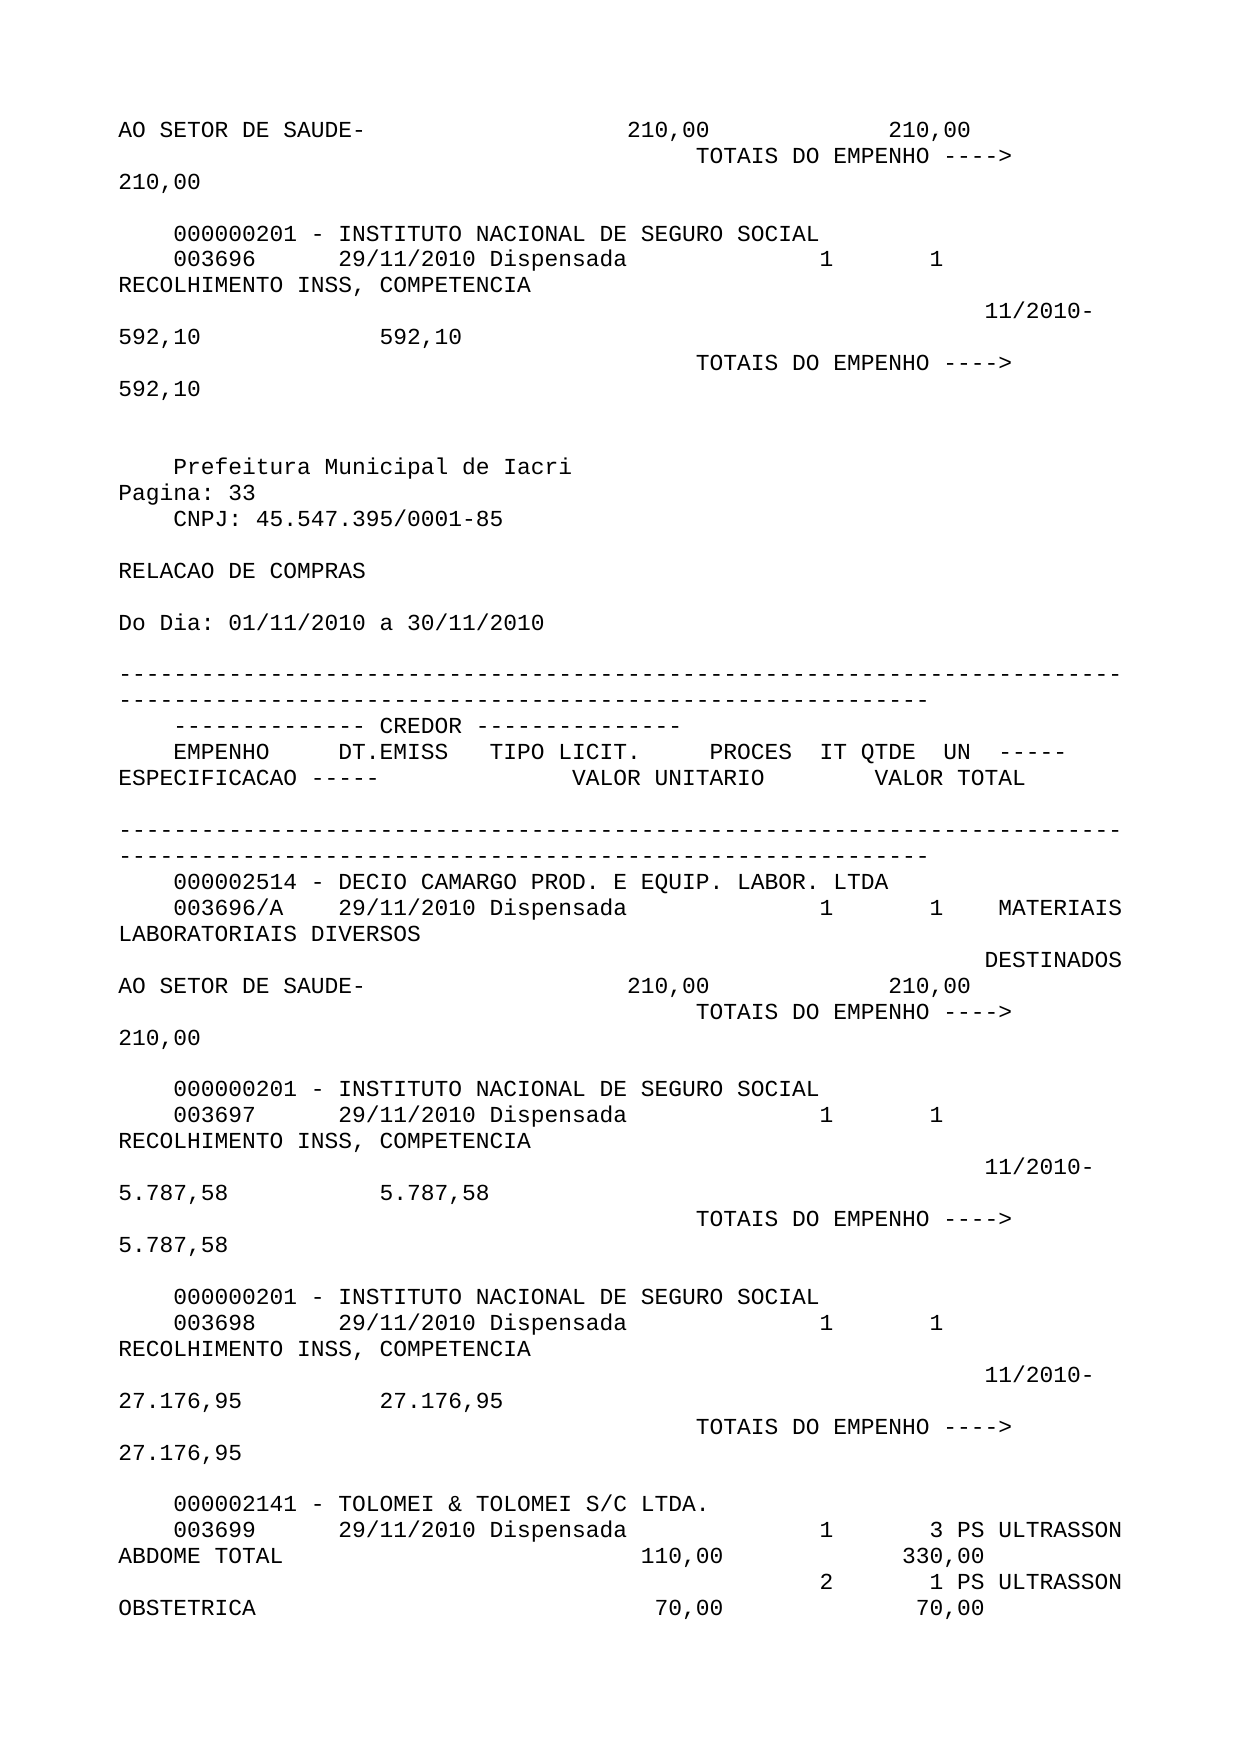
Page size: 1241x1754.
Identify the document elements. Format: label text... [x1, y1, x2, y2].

text 11/2010- 5.787,58 5.787,58 [118, 1156, 1122, 1207]
text 003698 29/11/2010 Dispensada 1 1 RECOLHIMENTO INSS, COMPETENCIA [118, 1311, 1122, 1363]
text TOTAIS DO EMPENHO ----> 210,00 [118, 1000, 1122, 1052]
text TOTAIS DO EMPENHO ----> 210,00 [118, 144, 1122, 196]
text 003697 29/11/2010 Dispensada 1 1 RECOLHIMENTO INSS, COMPETENCIA [118, 1104, 1122, 1156]
text ------------------------------------------------------------------------------------------------------------------------------------ [118, 637, 1122, 715]
text TOTAIS DO EMPENHO ----> 27.176,95 [118, 1415, 1122, 1467]
text 000000201 - INSTITUTO NACIONAL DE SEGURO SOCIAL [118, 222, 1122, 248]
text 000002141 - TOLOMEI & TOLOMEI S/C LTDA. [118, 1493, 1122, 1519]
text 003699 29/11/2010 Dispensada 1 3 PS ULTRASSON ABDOME TOTAL 110,00 330,00 [118, 1519, 1122, 1571]
text -------------- CREDOR --------------- [118, 715, 1122, 741]
text 2 1 PS ULTRASSON OBSTETRICA 70,00 70,00 [118, 1571, 1122, 1622]
text ------------------------------------------------------------------------------------------------------------------------------------ [118, 792, 1122, 870]
text 000000201 - INSTITUTO NACIONAL DE SEGURO SOCIAL [118, 1285, 1122, 1311]
text 11/2010- 592,10 592,10 [118, 300, 1122, 352]
text RELACAO DE COMPRAS [118, 533, 1122, 585]
text Prefeitura Municipal de Iacri Pagina: 33 [118, 455, 1122, 507]
text 003696 29/11/2010 Dispensada 1 1 RECOLHIMENTO INSS, COMPETENCIA [118, 248, 1122, 300]
text AO SETOR DE SAUDE- 210,00 210,00 [118, 118, 1122, 144]
text Do Dia: 01/11/2010 a 30/11/2010 [118, 585, 1122, 637]
text TOTAIS DO EMPENHO ----> 592,10 [118, 352, 1122, 403]
text TOTAIS DO EMPENHO ----> 5.787,58 [118, 1207, 1122, 1259]
text DESTINADOS AO SETOR DE SAUDE- 210,00 210,00 [118, 948, 1122, 1000]
text 003696/A 29/11/2010 Dispensada 1 1 MATERIAIS LABORATORIAIS DIVERSOS [118, 896, 1122, 948]
text 000000201 - INSTITUTO NACIONAL DE SEGURO SOCIAL [118, 1078, 1122, 1104]
text CNPJ: 45.547.395/0001-85 [118, 507, 1122, 533]
text 11/2010- 27.176,95 27.176,95 [118, 1363, 1122, 1415]
text 000002514 - DECIO CAMARGO PROD. E EQUIP. LABOR. LTDA [118, 870, 1122, 896]
text EMPENHO DT.EMISS TIPO LICIT. PROCES IT QTDE UN ----- ESPECIFICACAO ----- VALOR UNITARIO VALOR TOTAL [118, 741, 1122, 792]
